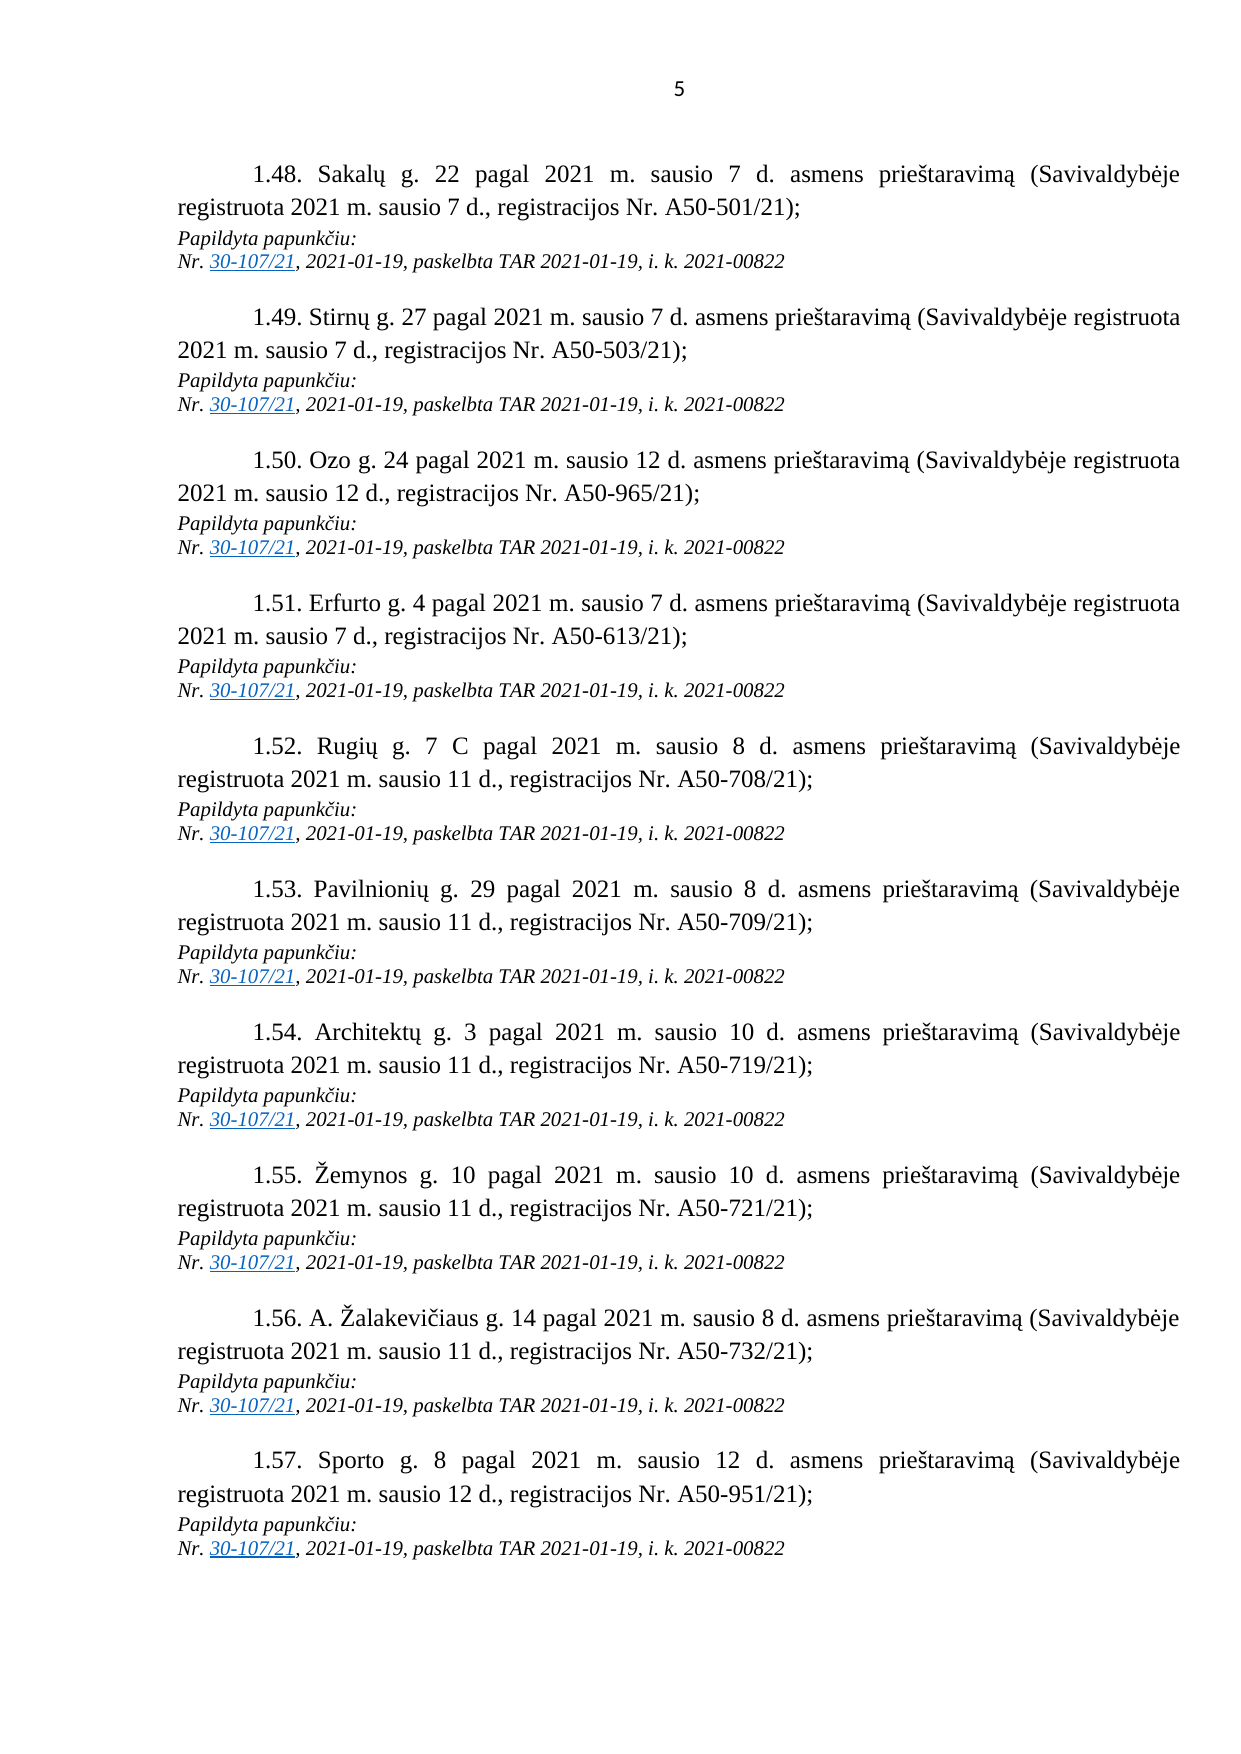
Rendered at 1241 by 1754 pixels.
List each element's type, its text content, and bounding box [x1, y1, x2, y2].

text 1.57. Sporto g. 8 pagal 2021 m. sausio 12 d. asmens prieštaravimą (Savivaldybėje registruota 2021 m. sausio 12 d., registracijos Nr. A50-951/21); [177, 1446, 1181, 1507]
text Nr. 30-107/21, 2021-01-19, paskelbta TAR 2021-01-19, i. k. 2021-00822 [177, 1250, 1181, 1274]
text Nr. 30-107/21, 2021-01-19, paskelbta TAR 2021-01-19, i. k. 2021-00822 [177, 1536, 1181, 1560]
text 1.56. A. Žalakevičiaus g. 14 pagal 2021 m. sausio 8 d. asmens prieštaravimą (Savivaldybėje registruota 2021 m. sausio 11 d., registracijos Nr. A50-732/21); [177, 1303, 1181, 1364]
text Papildyta papunkčiu: [177, 940, 1181, 964]
text 1.52. Rugių g. 7 C pagal 2021 m. sausio 8 d. asmens prieštaravimą (Savivaldybėje registruota 2021 m. sausio 11 d., registracijos Nr. A50-708/21); [177, 731, 1181, 793]
text Papildyta papunkčiu: [177, 1512, 1181, 1536]
text Papildyta papunkčiu: [177, 1226, 1181, 1250]
text Nr. 30-107/21, 2021-01-19, paskelbta TAR 2021-01-19, i. k. 2021-00822 [177, 392, 1181, 416]
text Nr. 30-107/21, 2021-01-19, paskelbta TAR 2021-01-19, i. k. 2021-00822 [177, 249, 1181, 273]
text Papildyta papunkčiu: [177, 225, 1181, 249]
text 1.49. Stirnų g. 27 pagal 2021 m. sausio 7 d. asmens prieštaravimą (Savivaldybėje registruota 2021 m. sausio 7 d., registracijos Nr. A50-503/21); [177, 302, 1181, 364]
text 1.53. Pavilnionių g. 29 pagal 2021 m. sausio 8 d. asmens prieštaravimą (Savivaldybėje registruota 2021 m. sausio 11 d., registracijos Nr. A50-709/21); [177, 874, 1181, 936]
text Nr. 30-107/21, 2021-01-19, paskelbta TAR 2021-01-19, i. k. 2021-00822 [177, 678, 1181, 702]
text Nr. 30-107/21, 2021-01-19, paskelbta TAR 2021-01-19, i. k. 2021-00822 [177, 964, 1181, 988]
text Nr. 30-107/21, 2021-01-19, paskelbta TAR 2021-01-19, i. k. 2021-00822 [177, 535, 1181, 559]
text Papildyta papunkčiu: [177, 1083, 1181, 1107]
text Nr. 30-107/21, 2021-01-19, paskelbta TAR 2021-01-19, i. k. 2021-00822 [177, 821, 1181, 845]
text 1.50. Ozo g. 24 pagal 2021 m. sausio 12 d. asmens prieštaravimą (Savivaldybėje registruota 2021 m. sausio 12 d., registracijos Nr. A50-965/21); [177, 445, 1181, 507]
text Papildyta papunkčiu: [177, 797, 1181, 821]
text Papildyta papunkčiu: [177, 511, 1181, 535]
text Papildyta papunkčiu: [177, 654, 1181, 678]
text 1.51. Erfurto g. 4 pagal 2021 m. sausio 7 d. asmens prieštaravimą (Savivaldybėje registruota 2021 m. sausio 7 d., registracijos Nr. A50-613/21); [177, 588, 1181, 650]
text Papildyta papunkčiu: [177, 368, 1181, 392]
text 1.54. Architektų g. 3 pagal 2021 m. sausio 10 d. asmens prieštaravimą (Savivaldybėje registruota 2021 m. sausio 11 d., registracijos Nr. A50-719/21); [177, 1017, 1181, 1079]
text 1.55. Žemynos g. 10 pagal 2021 m. sausio 10 d. asmens prieštaravimą (Savivaldybėje registruota 2021 m. sausio 11 d., registracijos Nr. A50-721/21); [177, 1160, 1181, 1222]
text Nr. 30-107/21, 2021-01-19, paskelbta TAR 2021-01-19, i. k. 2021-00822 [177, 1107, 1181, 1131]
text Papildyta papunkčiu: [177, 1369, 1181, 1393]
text Nr. 30-107/21, 2021-01-19, paskelbta TAR 2021-01-19, i. k. 2021-00822 [177, 1393, 1181, 1417]
text 1.48. Sakalų g. 22 pagal 2021 m. sausio 7 d. asmens prieštaravimą (Savivaldybėje registruota 2021 m. sausio 7 d., registracijos Nr. A50-501/21); [177, 159, 1181, 221]
